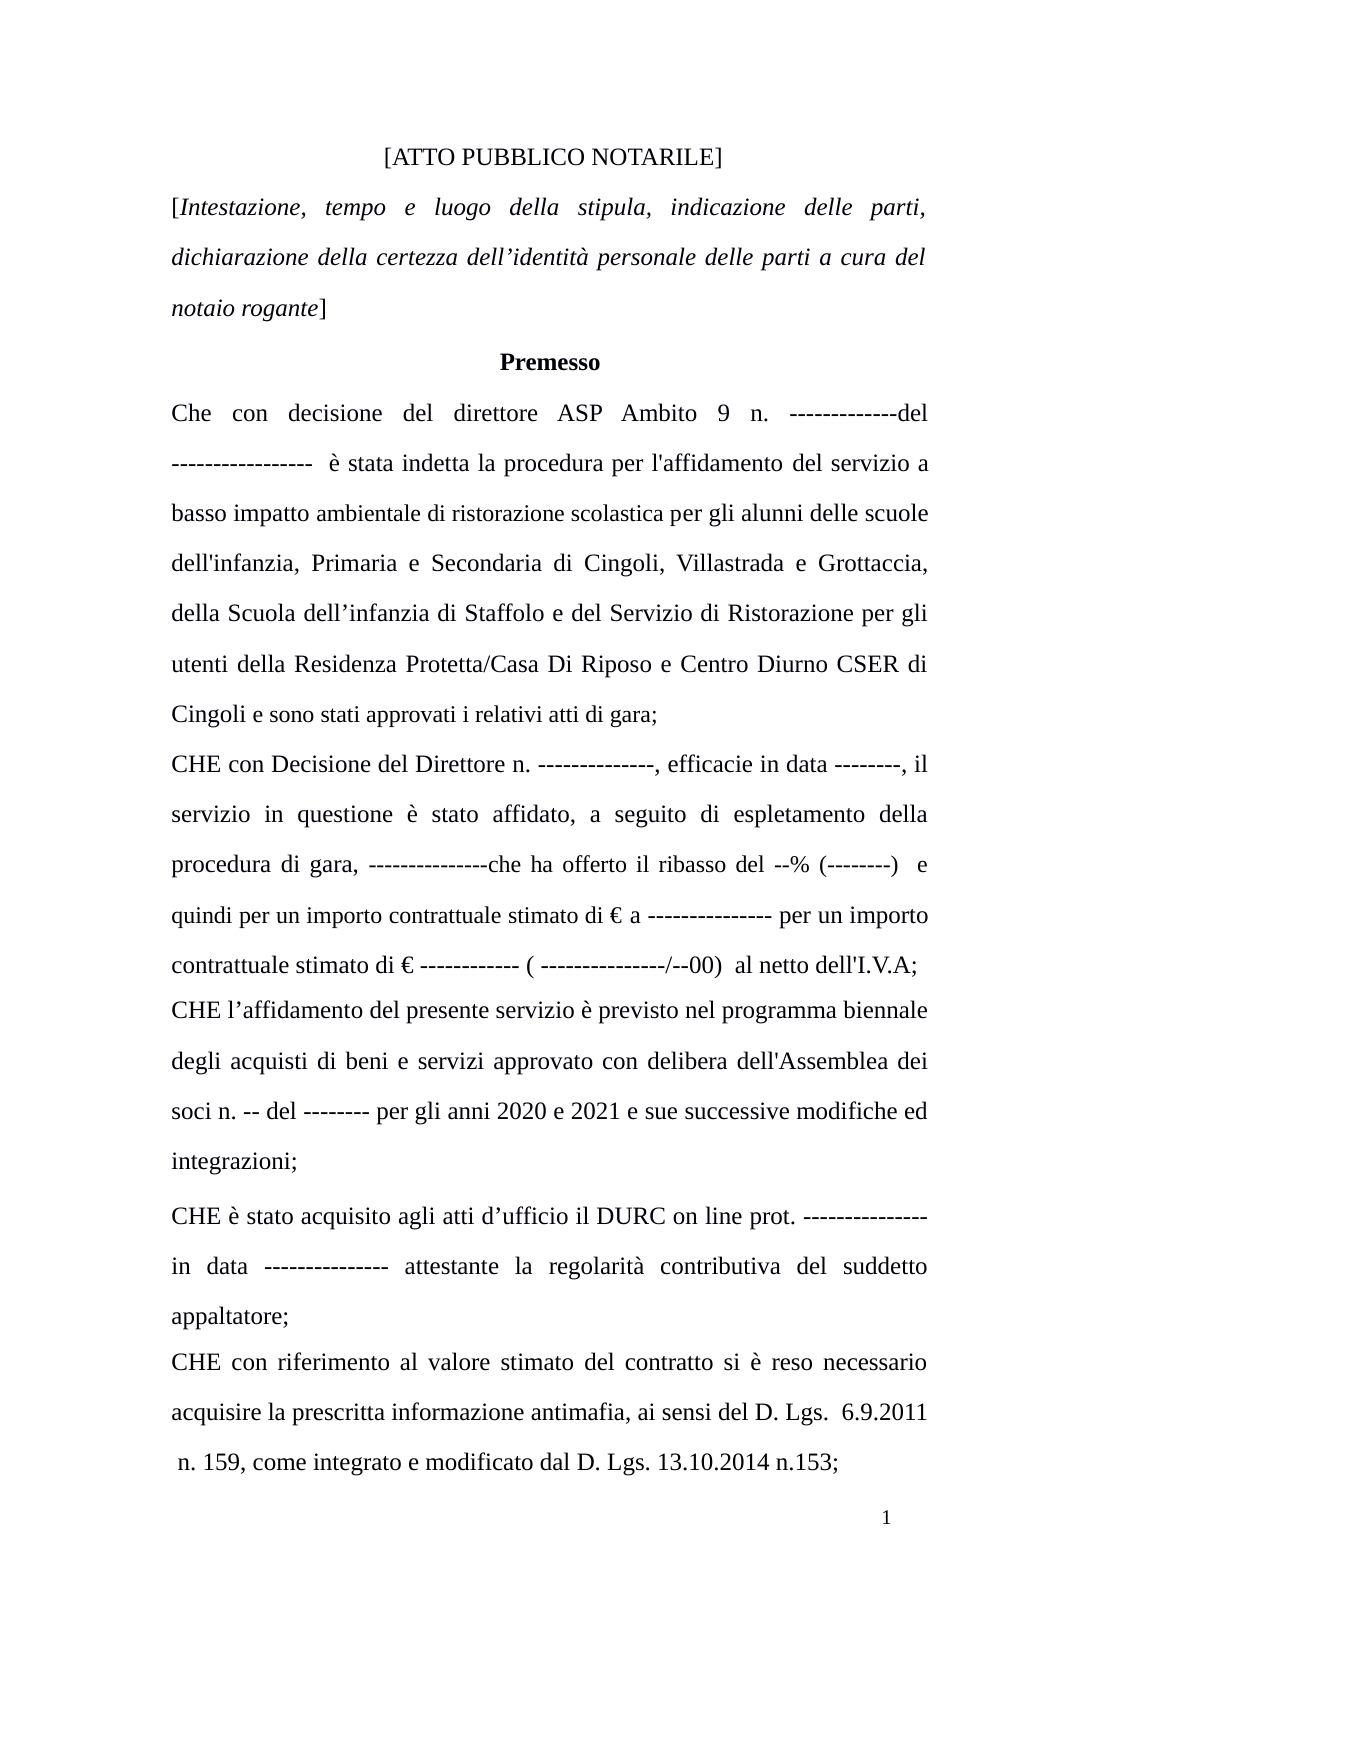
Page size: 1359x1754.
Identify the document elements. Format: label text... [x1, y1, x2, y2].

text Premesso [171, 326, 929, 376]
text Che con decisione del direttore ASP Ambito 9 n. -------------del ----------------- è stata indetta la procedura per l'affidamento del servizio a basso impatto ambientale di ristorazione scolastica per gli alunni delle scuole dell'infanzia, Primaria e Secondaria di Cingoli, Villastrada e Grottaccia, della Scuola dell’infanzia di Staffolo e del Servizio di Ristorazione per gli utenti della Residenza Protetta/Casa Di Riposo e Centro Diurno CSER di Cingoli e sono stati approvati i relativi atti di gara; [171, 376, 929, 728]
text CHE con Decisione del Direttore n. --------------, efficacie in data --------, il servizio in questione è stato affidato, a seguito di espletamento della procedura di gara, ---------------che ha offerto il ribasso del --% (--------) e quindi per un importo contrattuale stimato di € a --------------- per un importo contrattuale stimato di € ------------ ( ---------------/--00) al netto dell'I.V.A; [171, 728, 929, 979]
text CHE con riferimento al valore stimato del contratto si è reso necessario acquisire la prescritta informazione antimafia, ai sensi del D. Lgs. 6.9.2011 [171, 1330, 929, 1431]
text [ATTO PUBBLICO NOTARILE] [171, 125, 929, 175]
text [Intestazione, tempo e luogo della stipula, indicazione delle parti, dichiarazione della certezza dell’identità personale delle parti a cura del notaio rogante] [171, 175, 929, 326]
text CHE è stato acquisito agli atti d’ufficio il DURC on line prot. --------------- in data --------------- attestante la regolarità contributiva del suddetto appaltatore; [171, 1179, 929, 1330]
text n. 159, come integrato e modificato dal D. Lgs. 13.10.2014 n.153; [171, 1431, 929, 1481]
text CHE l’affidamento del presente servizio è previsto nel programma biennale degli acquisti di beni e servizi approvato con delibera dell'Assemblea dei soci n. -- del -------- per gli anni 2020 e 2021 e sue successive modifiche ed integrazioni; [171, 979, 929, 1179]
